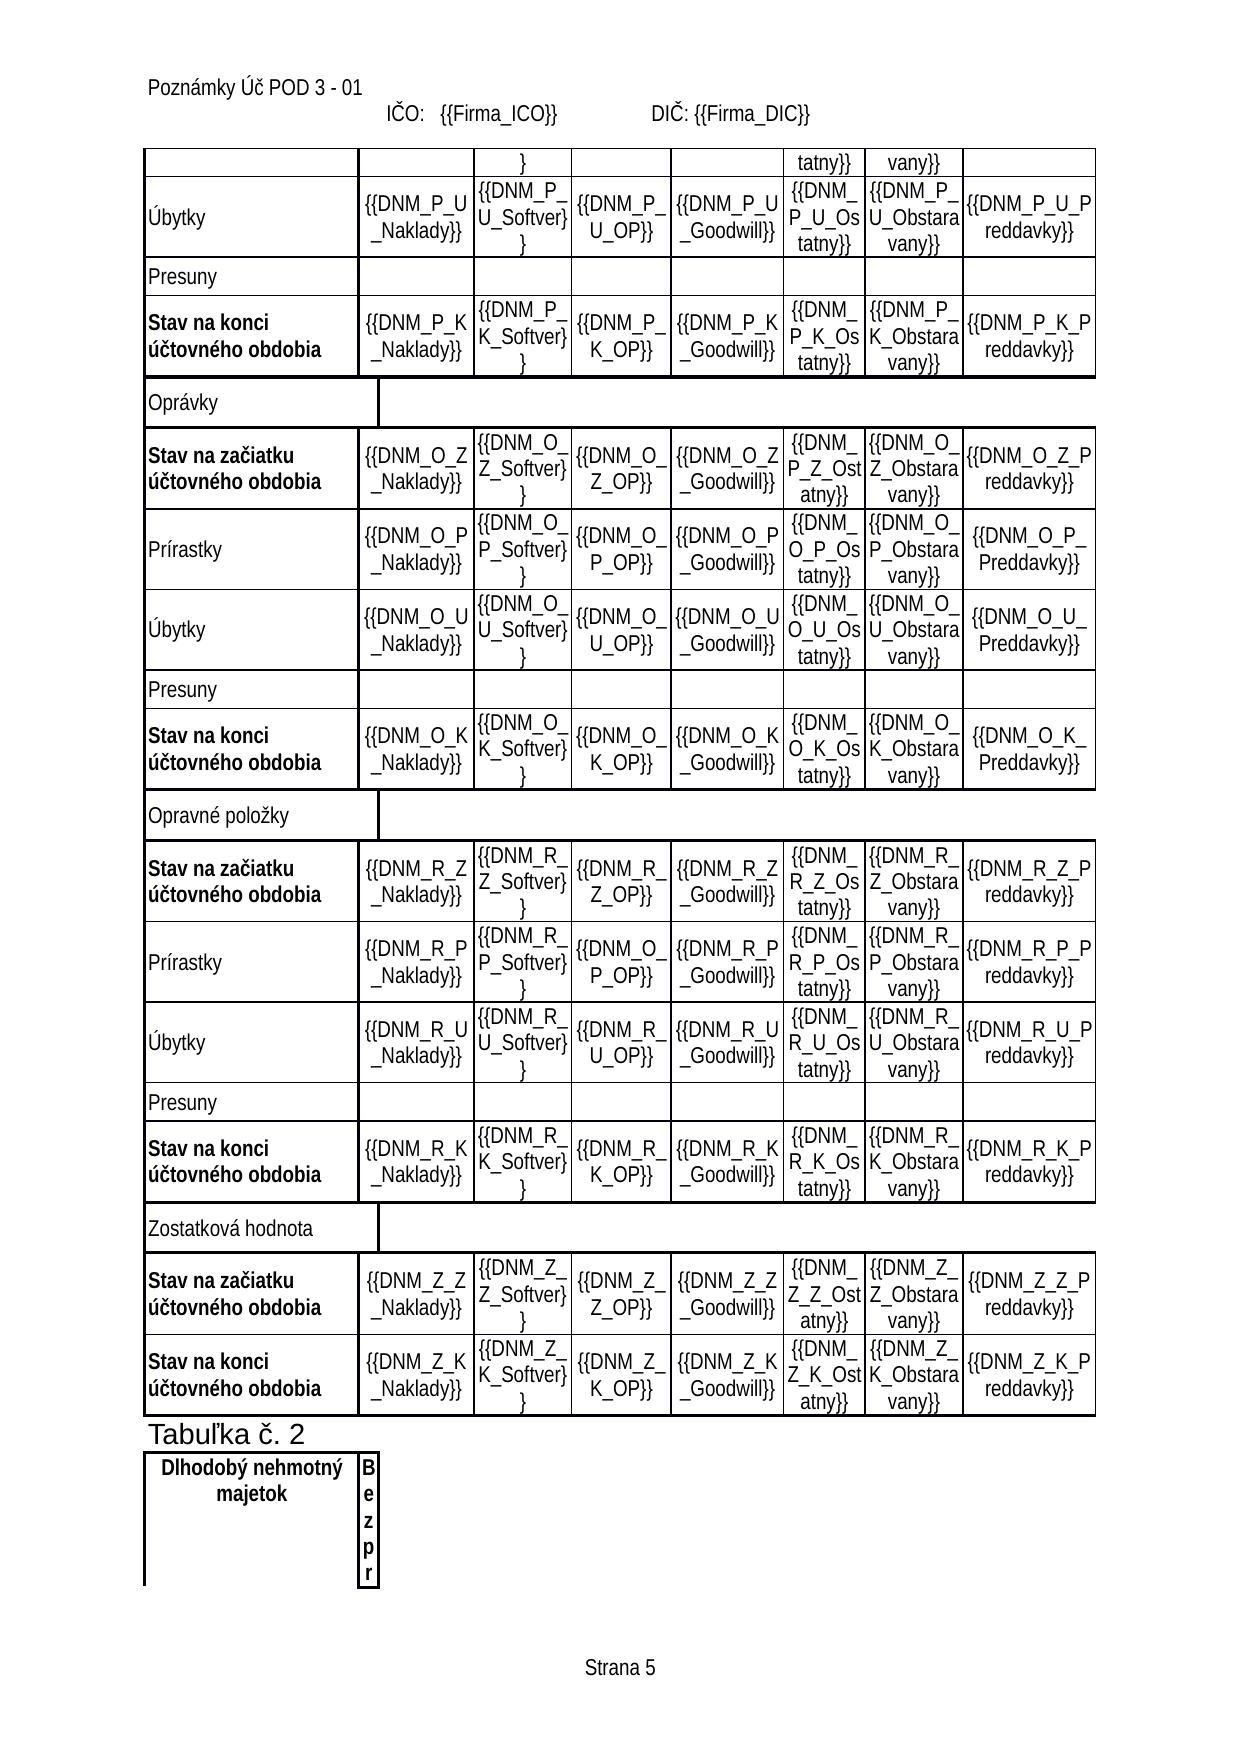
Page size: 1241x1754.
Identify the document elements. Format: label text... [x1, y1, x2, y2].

table_cell {{DNM_Z_Z_Obstaravany}} [866, 1254, 962, 1333]
table_cell {{DNM_R_U_OP}} [572, 1003, 670, 1082]
table_cell {{DNM_R_K_Ostatny}} [784, 1122, 864, 1201]
table_cell {{DNM_O_U_Obstaravany}} [866, 590, 962, 669]
table_cell {{DNM_R_P_Obstaravany}} [866, 922, 962, 1001]
table_cell [360, 258, 473, 295]
table_cell [866, 671, 962, 707]
table_cell {{DNM_P_K_OP}} [572, 296, 670, 375]
table_cell {{DNM_R_Z_Goodwill}} [672, 842, 783, 921]
table_cell {{DNM_R_Z_Softver}} [475, 842, 571, 921]
table_cell Stav na konci účtovného obdobia [146, 1122, 357, 1201]
table_cell {{DNM_R_K_Naklady}} [360, 1122, 473, 1201]
table_cell Oprávky [146, 379, 377, 426]
table_cell Presuny [146, 258, 357, 295]
table_cell {{DNM_O_P_OP}} [572, 510, 670, 588]
table_cell } [475, 149, 571, 176]
table_cell Úbytky [146, 1003, 357, 1082]
table_cell {{DNM_P_K_Preddavky}} [964, 296, 1095, 375]
table_cell {{DNM_Z_K_Obstaravany}} [866, 1335, 962, 1414]
table_cell [672, 1083, 783, 1120]
table_cell [784, 671, 864, 707]
table_cell {{DNM_R_Z_Preddavky}} [964, 842, 1095, 921]
table_cell {{DNM_Z_Z_Ostatny}} [784, 1254, 864, 1333]
table_cell Presuny [146, 671, 357, 707]
table_cell [964, 1083, 1095, 1120]
table_cell [360, 149, 473, 176]
table_cell {{DNM_P_Z_Ostatny}} [784, 429, 864, 508]
table_cell {{DNM_O_Z_Obstaravany}} [866, 429, 962, 508]
table_cell [475, 671, 571, 707]
table_cell {{DNM_Z_K_Softver}} [475, 1335, 571, 1414]
table_cell {{DNM_O_P_Ostatny}} [784, 510, 864, 588]
table_cell [964, 149, 1095, 176]
table_header Dlhodobý nehmotný majetok [146, 1454, 357, 1586]
table_cell {{DNM_Z_K_Preddavky}} [964, 1335, 1095, 1414]
table_cell Úbytky [146, 590, 357, 669]
table_cell Stav na konci účtovného obdobia [146, 709, 357, 788]
table_cell [146, 149, 357, 176]
table_cell [866, 258, 962, 295]
table_cell {{DNM_P_U_OP}} [572, 177, 670, 256]
table_cell {{DNM_O_Z_Softver}} [475, 429, 571, 508]
table_cell [672, 149, 783, 176]
table_cell {{DNM_P_K_Goodwill}} [672, 296, 783, 375]
table_cell Stav na konci účtovného obdobia [146, 1335, 357, 1414]
table_cell Opravné položky [146, 791, 377, 838]
table_cell {{DNM_Z_Z_OP}} [572, 1254, 670, 1333]
table_cell Stav na konci účtovného obdobia [146, 296, 357, 375]
table_cell Presuny [146, 1083, 357, 1120]
table_cell {{DNM_R_P_Ostatny}} [784, 922, 864, 1001]
table_cell {{DNM_R_K_Preddavky}} [964, 1122, 1095, 1201]
table_cell {{DNM_R_U_Preddavky}} [964, 1003, 1095, 1082]
table_cell [572, 671, 670, 707]
table_cell vany}} [866, 149, 962, 176]
table_cell {{DNM_O_K_Softver}} [475, 709, 571, 788]
table_cell {{DNM_Z_K_OP}} [572, 1335, 670, 1414]
table_cell {{DNM_R_U_Obstaravany}} [866, 1003, 962, 1082]
table_cell {{DNM_O_P_Obstaravany}} [866, 510, 962, 588]
table_cell {{DNM_O_P_Softver}} [475, 510, 571, 588]
table_cell {{DNM_Z_Z_Preddavky}} [964, 1254, 1095, 1333]
table_cell {{DNM_O_U_Softver}} [475, 590, 571, 669]
table_cell [572, 1083, 670, 1120]
table_cell {{DNM_Z_K_Ostatny}} [784, 1335, 864, 1414]
table_cell {{DNM_Z_K_Goodwill}} [672, 1335, 783, 1414]
table_cell {{DNM_Z_Z_Softver}} [475, 1254, 571, 1333]
table_cell [866, 1083, 962, 1120]
table_cell {{DNM_P_U_Softver}} [475, 177, 571, 256]
table_cell [784, 258, 864, 295]
table_cell {{DNM_O_P_OP}} [572, 922, 670, 1001]
table_cell {{DNM_P_U_Ostatny}} [784, 177, 864, 256]
table_cell {{DNM_O_P_Preddavky}} [964, 510, 1095, 588]
table_cell {{DNM_Z_Z_Goodwill}} [672, 1254, 783, 1333]
table_cell [964, 258, 1095, 295]
table_cell [475, 258, 571, 295]
table_cell {{DNM_O_P_Goodwill}} [672, 510, 783, 588]
table_cell [475, 1083, 571, 1120]
table_cell {{DNM_R_K_Obstaravany}} [866, 1122, 962, 1201]
table_cell {{DNM_Z_Z_Naklady}} [360, 1254, 473, 1333]
table_cell {{DNM_R_K_OP}} [572, 1122, 670, 1201]
table_cell {{DNM_O_Z_OP}} [572, 429, 670, 508]
table_cell {{DNM_O_U_Preddavky}} [964, 590, 1095, 669]
table_cell {{DNM_O_P_Naklady}} [360, 510, 473, 588]
table_cell {{DNM_P_U_Goodwill}} [672, 177, 783, 256]
table_cell {{DNM_O_K_Goodwill}} [672, 709, 783, 788]
table_cell {{DNM_O_Z_Goodwill}} [672, 429, 783, 508]
table_cell Prírastky [146, 922, 357, 1001]
table_header Bezpr [360, 1454, 377, 1586]
table_cell {{DNM_R_Z_Obstaravany}} [866, 842, 962, 921]
table_cell {{DNM_R_U_Naklady}} [360, 1003, 473, 1082]
table_cell {{DNM_R_P_Preddavky}} [964, 922, 1095, 1001]
table_cell {{DNM_O_K_Naklady}} [360, 709, 473, 788]
table_cell {{DNM_R_P_Goodwill}} [672, 922, 783, 1001]
table_cell [572, 149, 670, 176]
table_cell {{DNM_P_U_Preddavky}} [964, 177, 1095, 256]
table_cell {{DNM_R_K_Softver}} [475, 1122, 571, 1201]
table_cell {{DNM_R_Z_OP}} [572, 842, 670, 921]
table_cell tatny}} [784, 149, 864, 176]
table_cell {{DNM_R_K_Goodwill}} [672, 1122, 783, 1201]
table_cell Stav na začiatku účtovného obdobia [146, 1254, 357, 1333]
table_cell {{DNM_R_U_Softver}} [475, 1003, 571, 1082]
table_cell {{DNM_R_Z_Ostatny}} [784, 842, 864, 921]
table_cell {{DNM_O_K_Ostatny}} [784, 709, 864, 788]
table_cell {{DNM_R_U_Ostatny}} [784, 1003, 864, 1082]
table_cell [964, 671, 1095, 707]
table_cell [360, 671, 473, 707]
title Tabuľka č. 2 [148, 1417, 1092, 1451]
table_cell {{DNM_O_U_Ostatny}} [784, 590, 864, 669]
table_cell {{DNM_R_Z_Naklady}} [360, 842, 473, 921]
table_cell {{DNM_O_Z_Naklady}} [360, 429, 473, 508]
table_cell {{DNM_O_K_Obstaravany}} [866, 709, 962, 788]
table_cell {{DNM_P_K_Naklady}} [360, 296, 473, 375]
table_cell {{DNM_O_K_Preddavky}} [964, 709, 1095, 788]
table_cell {{DNM_O_Z_Preddavky}} [964, 429, 1095, 508]
table_cell Úbytky [146, 177, 357, 256]
table_cell {{DNM_P_K_Softver}} [475, 296, 571, 375]
table_cell {{DNM_O_K_OP}} [572, 709, 670, 788]
table_cell {{DNM_R_P_Naklady}} [360, 922, 473, 1001]
table_cell {{DNM_P_K_Ostatny}} [784, 296, 864, 375]
table_cell {{DNM_O_U_OP}} [572, 590, 670, 669]
table_cell [572, 258, 670, 295]
table_cell Stav na začiatku účtovného obdobia [146, 842, 357, 921]
table_cell {{DNM_Z_K_Naklady}} [360, 1335, 473, 1414]
table_cell {{DNM_P_U_Obstaravany}} [866, 177, 962, 256]
table_cell [672, 671, 783, 707]
table_cell [672, 258, 783, 295]
table_cell {{DNM_R_U_Goodwill}} [672, 1003, 783, 1082]
table_cell Stav na začiatku účtovného obdobia [146, 429, 357, 508]
table_cell {{DNM_P_K_Obstaravany}} [866, 296, 962, 375]
table_cell {{DNM_R_P_Softver}} [475, 922, 571, 1001]
table_cell {{DNM_P_U_Naklady}} [360, 177, 473, 256]
table_cell [784, 1083, 864, 1120]
table_cell Zostatková hodnota [146, 1204, 377, 1251]
table_cell Prírastky [146, 510, 357, 588]
table_cell [360, 1083, 473, 1120]
table_cell {{DNM_O_U_Goodwill}} [672, 590, 783, 669]
table_cell {{DNM_O_U_Naklady}} [360, 590, 473, 669]
